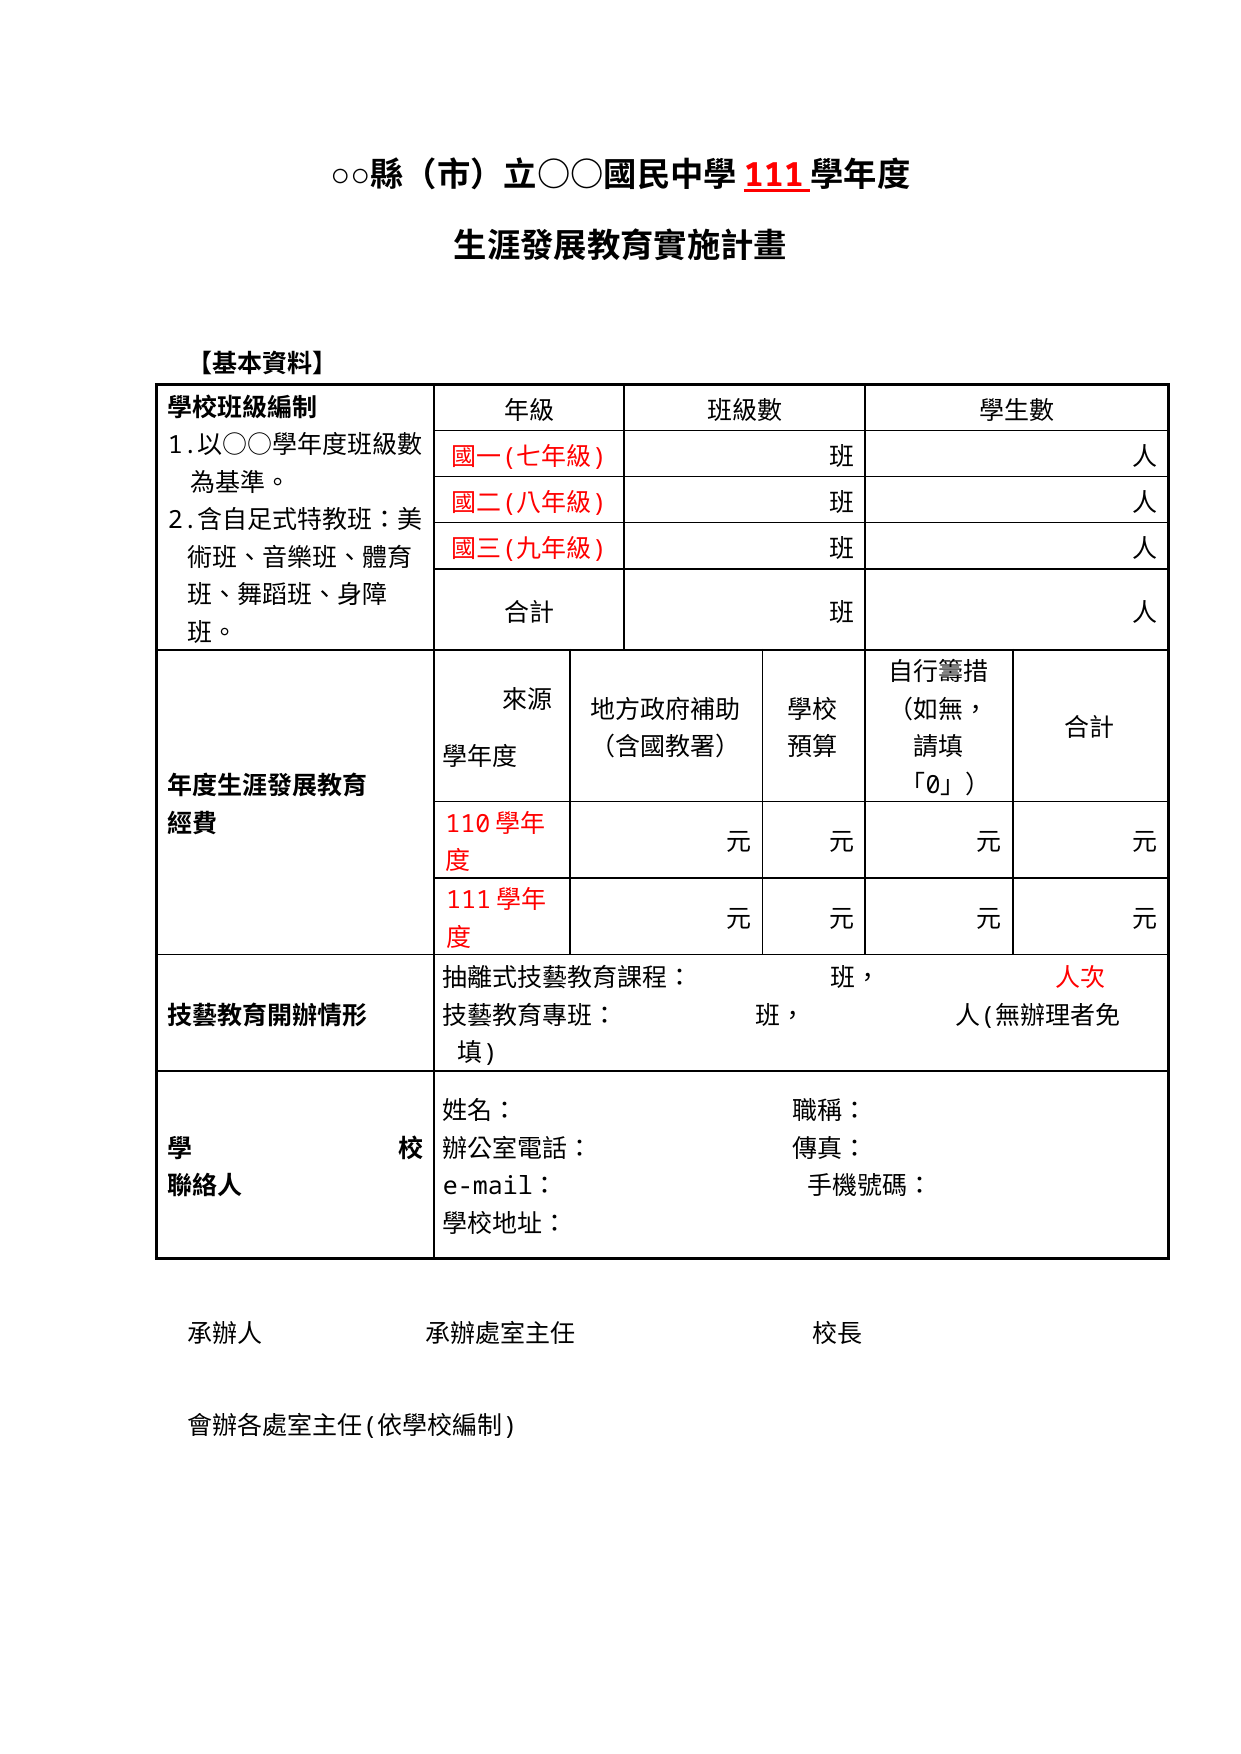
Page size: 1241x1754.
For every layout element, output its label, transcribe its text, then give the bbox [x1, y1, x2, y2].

table_cell 元 [866, 802, 1012, 877]
table_cell 合計 [435, 570, 623, 649]
table_cell 元 [763, 802, 864, 877]
text 會辦各處室主任(依學校編制) [187, 1398, 1053, 1443]
table_header 學校班級編制 1.以○○學年度班級數為基準。 2.含自足式特教班：美術班、音樂班、體育班、舞蹈班、身障班。 [158, 386, 433, 649]
table_header 年級 [435, 386, 623, 430]
table_cell 元 [866, 879, 1012, 954]
table_header 班級數 [625, 386, 864, 430]
table_cell 元 [1014, 802, 1167, 877]
table_cell 國三(九年級) [435, 523, 623, 568]
table_cell 110學年度 [435, 802, 569, 877]
table_cell 年度生涯發展教育 經費 [158, 651, 433, 954]
table_cell 國二(八年級) [435, 477, 623, 522]
table_cell 姓名： 職稱： 辦公室電話： 傳真： e-mail： 手機號碼： 學校地址： [435, 1072, 1167, 1257]
table_cell 班 [625, 431, 864, 476]
table_cell 學校 預算 [763, 651, 864, 801]
table_cell 111學年度 [435, 879, 569, 954]
table_cell 地方政府補助 （含國教署） [571, 651, 762, 801]
table_cell 班 [625, 570, 864, 649]
table_cell 技藝教育開辦情形 [158, 955, 433, 1070]
table_cell 人 [866, 570, 1167, 649]
table_cell 抽離式技藝教育課程： 班， 人次 技藝教育專班： 班， 人(無辦理者免填) [435, 955, 1167, 1070]
table_cell 合計 [1014, 651, 1167, 801]
table_cell 班 [625, 477, 864, 522]
table_cell 元 [1014, 879, 1167, 954]
table_cell 學校 聯絡人 [158, 1072, 433, 1257]
table_cell 人 [866, 431, 1167, 476]
table_cell 元 [571, 802, 762, 877]
table_cell 國一(七年級) [435, 431, 623, 476]
table_cell 來源 學年度 [435, 651, 569, 801]
text 【基本資料】 [187, 329, 1053, 383]
table_cell 元 [571, 879, 762, 954]
table_cell 自行籌措 （如無， 請填「0」） [866, 651, 1012, 801]
table_cell 班 [625, 523, 864, 568]
text ○○縣（市）立○○國民中學111學年度 [187, 150, 1053, 196]
table_cell 人 [866, 523, 1167, 568]
text 承辦人 承辦處室主任 校長 [187, 1306, 1053, 1352]
table_cell 元 [763, 879, 864, 954]
table_cell 人 [866, 477, 1167, 522]
table_header 學生數 [866, 386, 1167, 430]
text 生涯發展教育實施計畫 [187, 221, 1053, 267]
